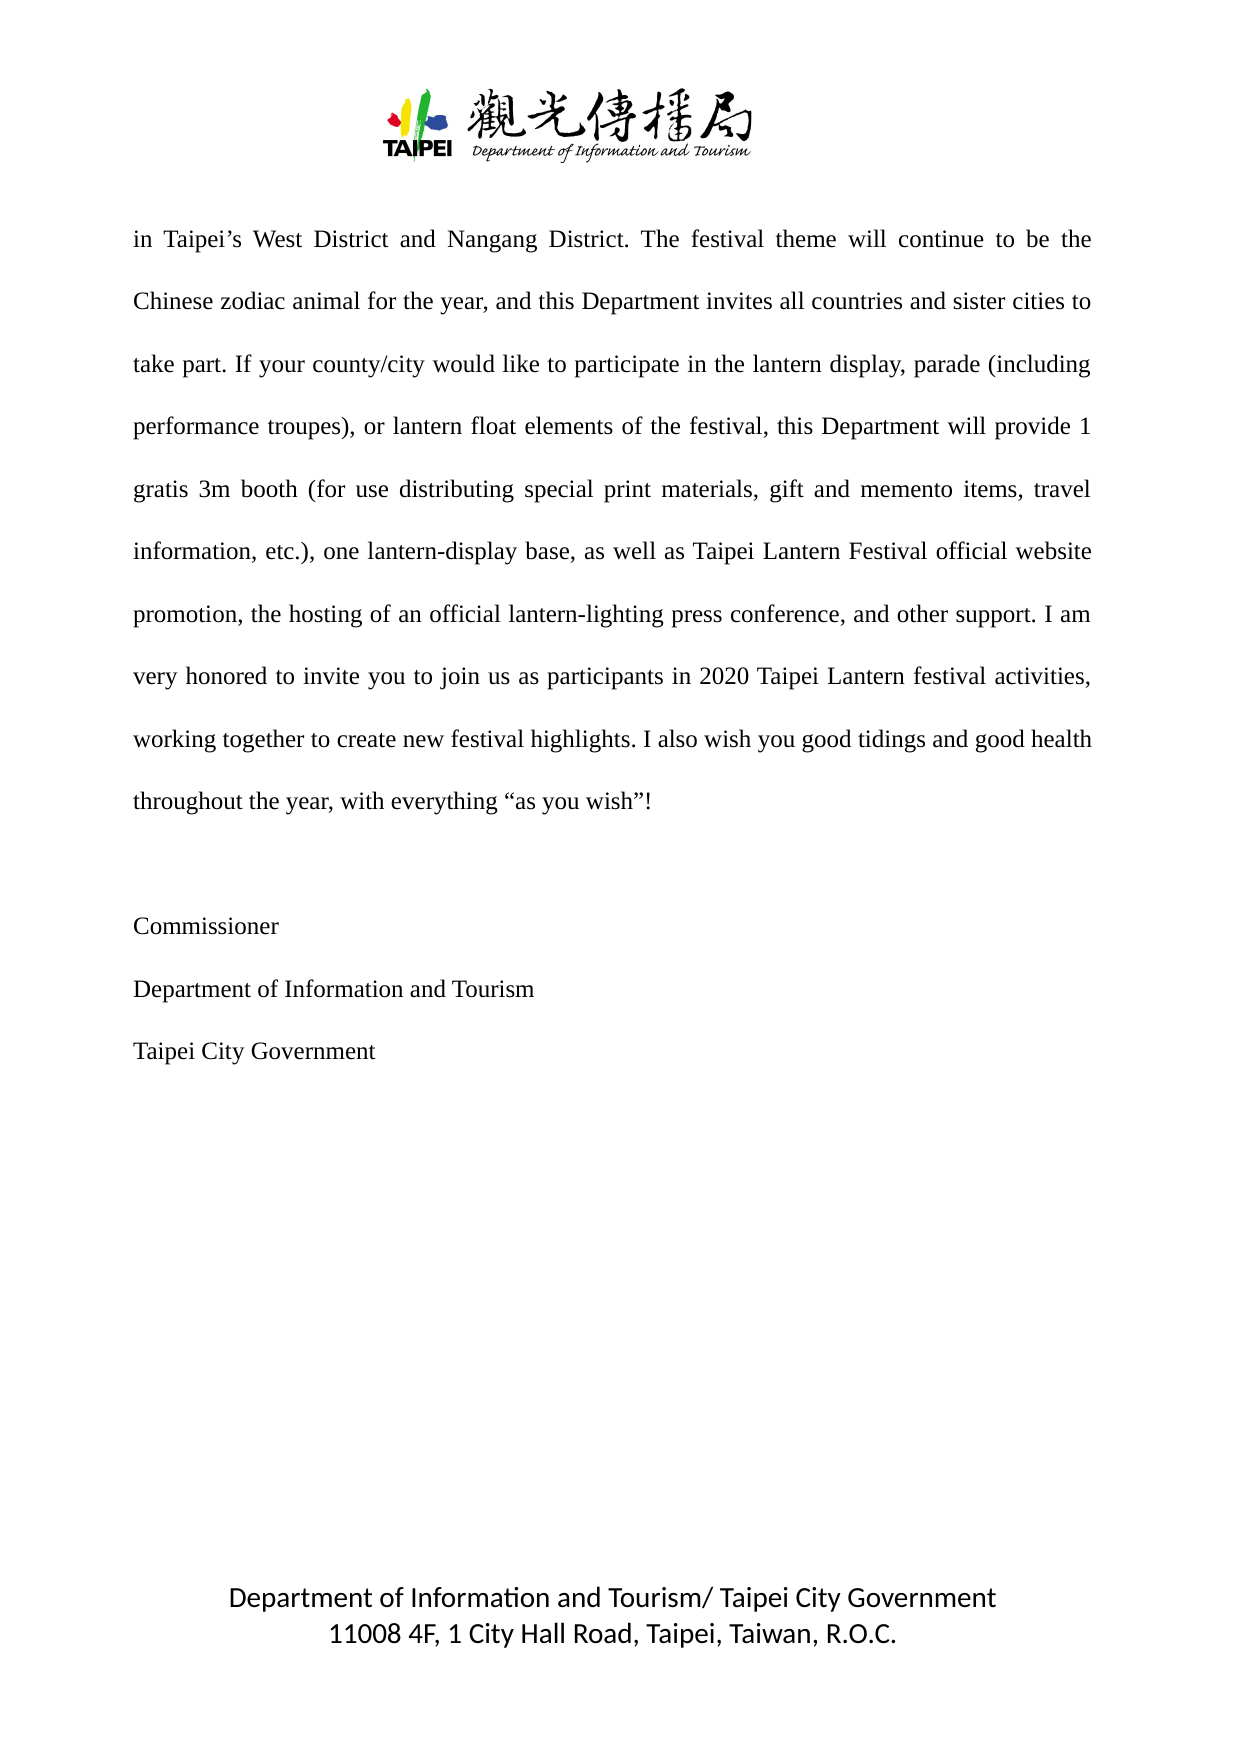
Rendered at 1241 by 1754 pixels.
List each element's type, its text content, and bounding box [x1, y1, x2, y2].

text Taipei City Government [133, 1009, 1093, 1071]
text Commissioner [133, 884, 1093, 946]
text Department of Information and Tourism [133, 946, 1093, 1009]
text in Taipei’s West District and Nangang District. The festival theme will continue to be the Chinese zodiac animal for the year, and this Department invites all countries and sister cities to take part. If your county/city would like to participate in the lantern display, parade (including performance troupes), or lantern float elements of the festival, this Department will provide 1 gratis 3m booth (for use distributing special print materials, gift and memento items, travel information, etc.), one lantern-display base, as well as Taipei Lantern Festival official website promotion, the hosting of an official lantern-lighting press conference, and other support. I am very honored to invite you to join us as participants in 2020 Taipei Lantern festival activities, working together to create new festival highlights. I also wish you good tidings and good health throughout the year, with everything “as you wish”! [133, 196, 1093, 821]
